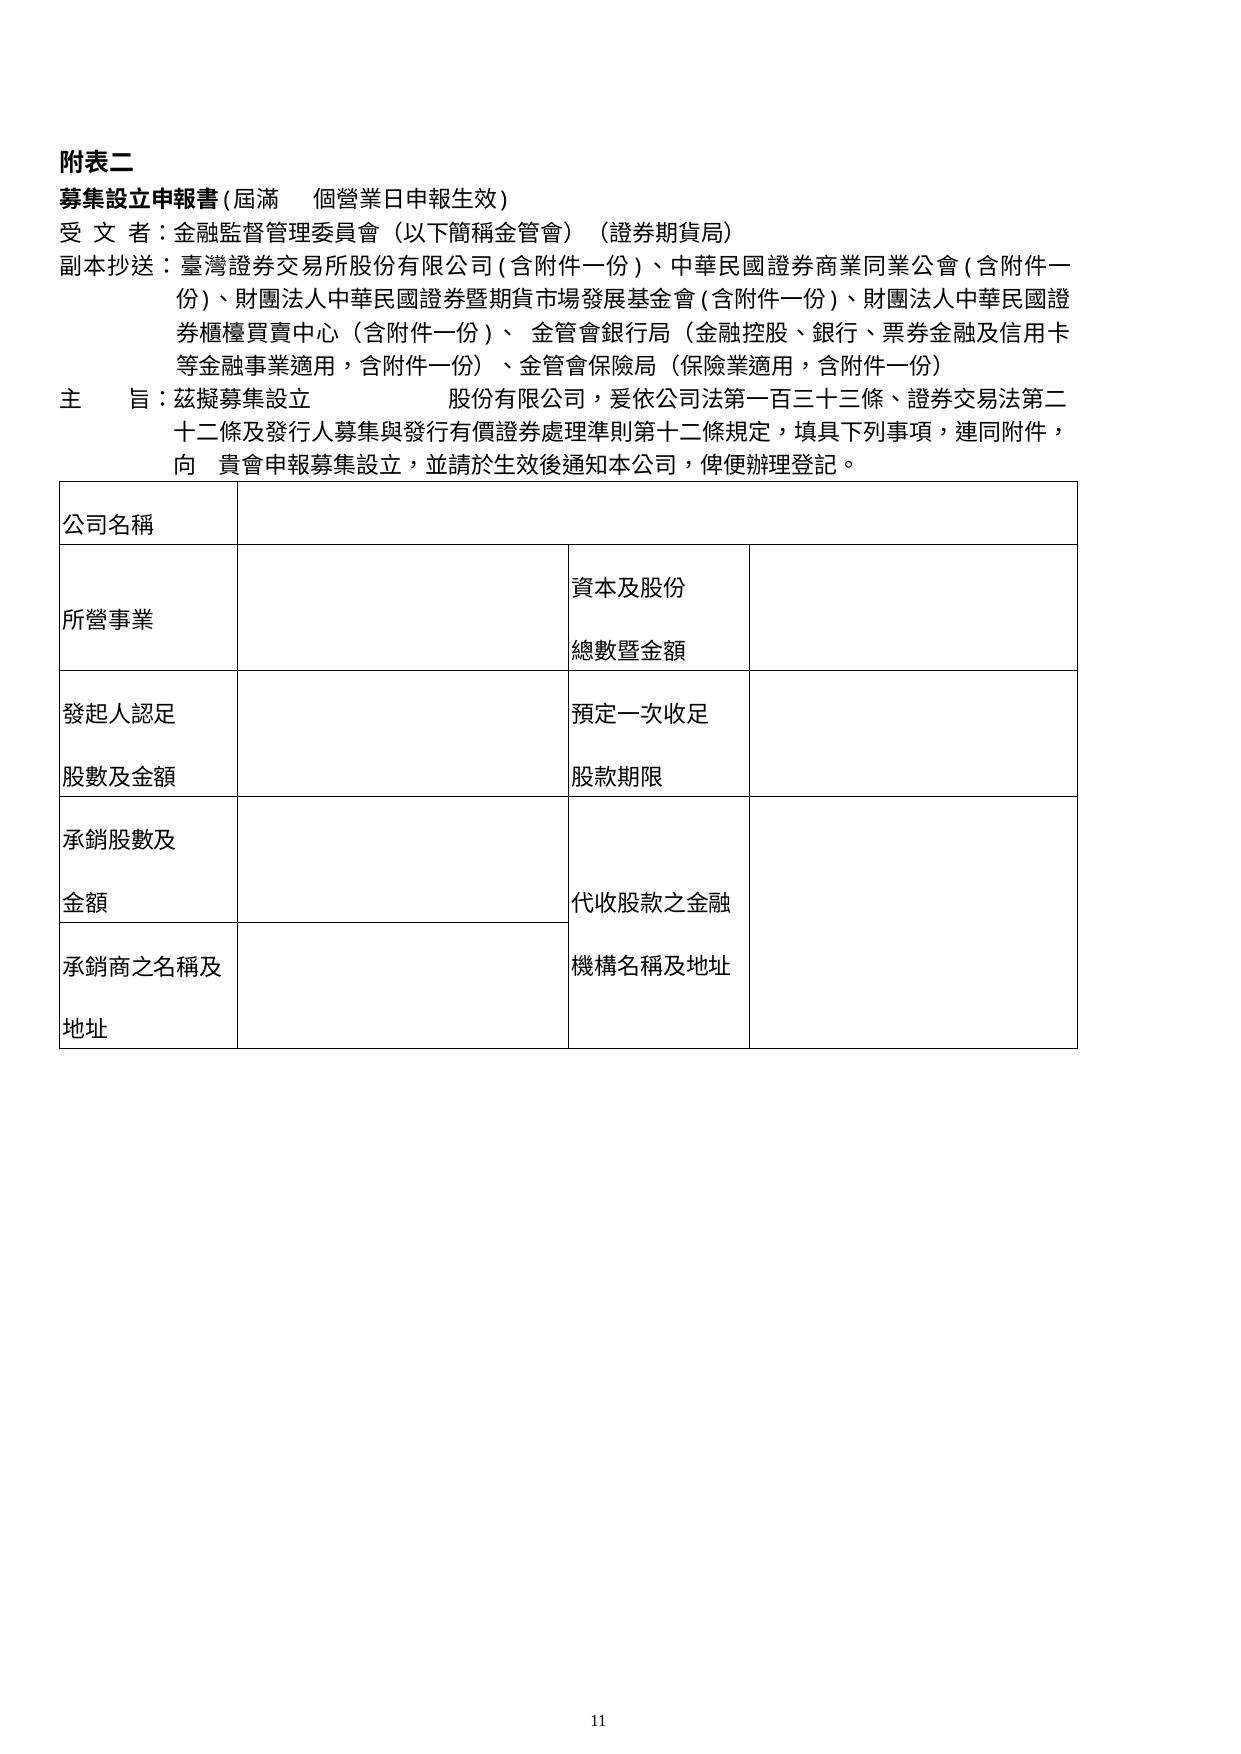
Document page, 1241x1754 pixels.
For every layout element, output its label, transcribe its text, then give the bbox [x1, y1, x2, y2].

table_cell 預定一次收足 股款期限 [569, 671, 749, 796]
table_cell [750, 797, 1077, 1048]
table_cell [238, 671, 568, 796]
table_cell 承銷股數及 金額 [60, 797, 237, 922]
table_cell 發起人認足 股數及金額 [60, 671, 237, 796]
text 主 旨：茲擬募集設立 股份有限公司，爰依公司法第一百三十三條、證券交易法第二十二條及發行人募集與發行有價證券處理準則第十二條規定，填具下列事項，連同附件，向 貴會申報募集設立，並請於生效後通知本公司，俾便辦理登記。 [59, 381, 1072, 481]
table_cell [750, 545, 1077, 670]
table_cell 資本及股份 總數暨金額 [569, 545, 749, 670]
text 副本抄送：臺灣證券交易所股份有限公司(含附件一份)、中華民國證券商業同業公會(含附件一份)、財團法人中華民國證券暨期貨市場發展基金會(含附件一份)、財團法人中華民國證券櫃檯買賣中心（含附件一份)、 金管會銀行局（金融控股、銀行、票券金融及信用卡等金融事業適用，含附件一份）、金管會保險局（保險業適用，含附件一份） [59, 248, 1072, 381]
table_header 公司名稱 [60, 482, 237, 544]
table_cell 代收股款之金融 機構名稱及地址 [569, 797, 749, 1048]
table_cell [238, 923, 568, 1048]
text 募集設立申報書(屆滿 個營業日申報生效) [59, 181, 1137, 214]
table_cell [750, 671, 1077, 796]
table_header [238, 482, 1077, 544]
text 受 文 者：金融監督管理委員會（以下簡稱金管會）（證券期貨局） [59, 214, 1137, 248]
text 附表二 [59, 119, 1137, 181]
table_cell [238, 797, 568, 922]
table_cell [238, 545, 568, 670]
table_cell 承銷商之名稱及 地址 [60, 923, 237, 1048]
table_cell 所營事業 [60, 545, 237, 670]
